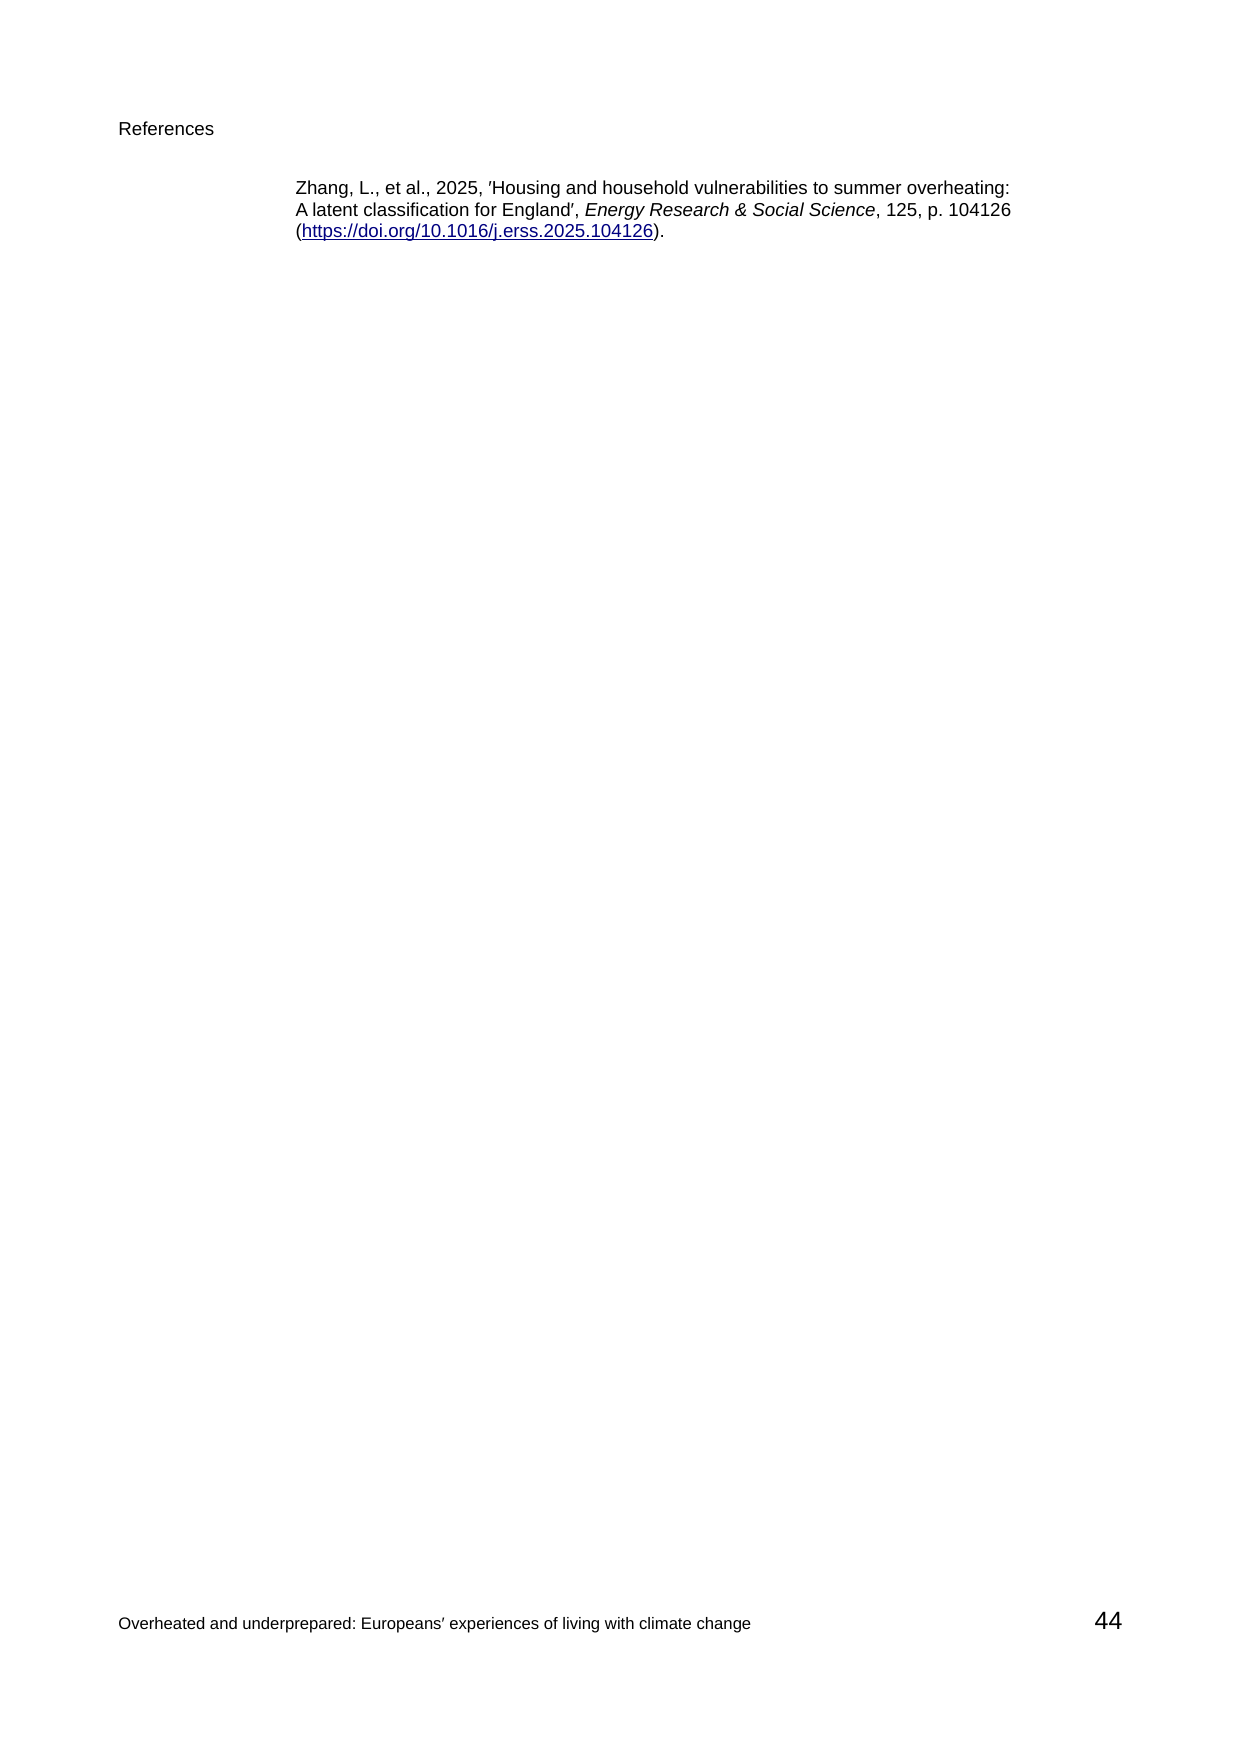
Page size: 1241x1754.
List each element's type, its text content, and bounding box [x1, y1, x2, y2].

text Zhang, L., et al., 2025, ′Housing and household vulnerabilities to summer overheating: A latent classification for England′, Energy Research & Social Science, 125, p. 104126 (https://doi.org/10.1016/j.erss.2025.104126). [295, 177, 1022, 242]
